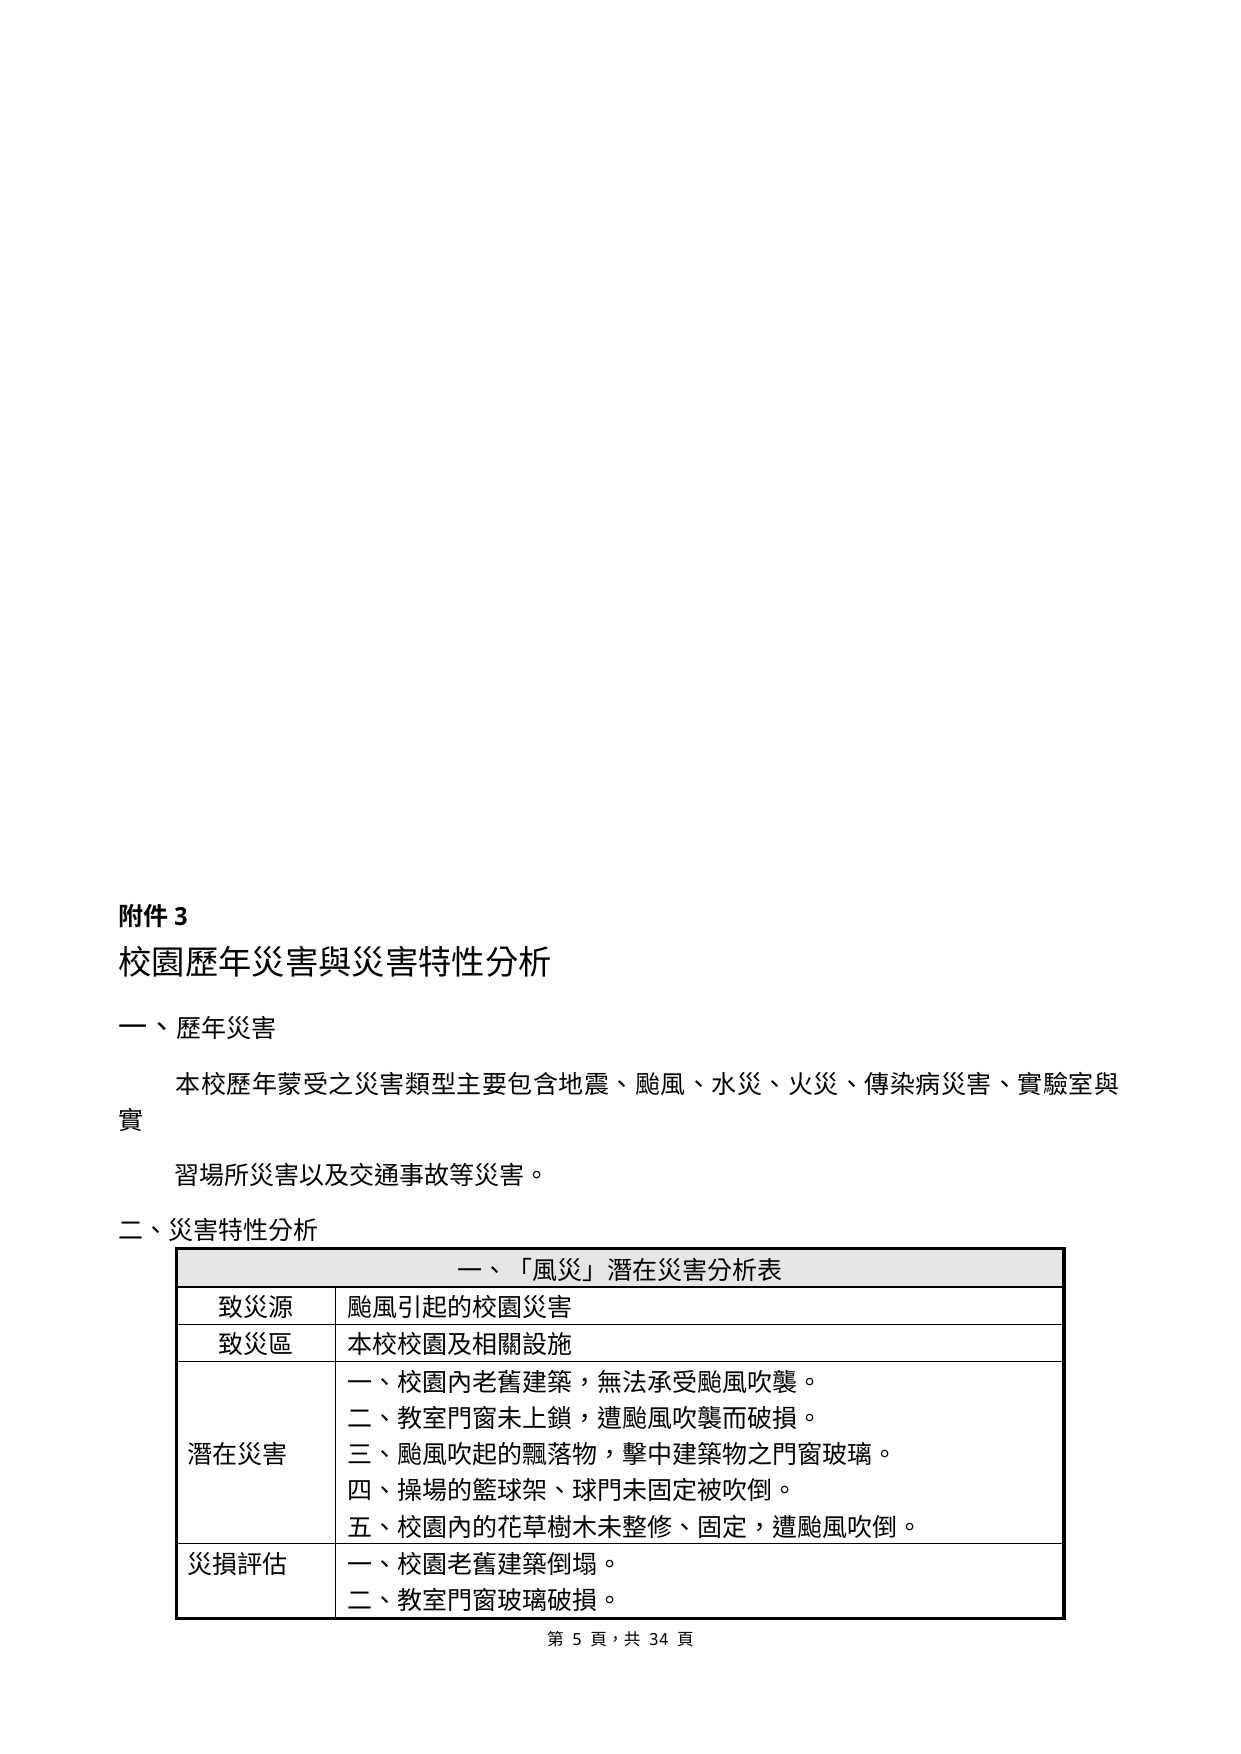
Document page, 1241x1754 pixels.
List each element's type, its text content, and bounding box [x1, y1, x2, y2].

text 二、災害特性分析 [118, 1211, 1122, 1247]
table_cell 致災源 [178, 1288, 335, 1324]
table_cell 致災區 [178, 1325, 335, 1361]
table_cell 一、校園內老舊建築，無法承受颱風吹襲。 二、教室門窗未上鎖，遭颱風吹襲而破損。 三、颱風吹起的飄落物，擊中建築物之門窗玻璃。 四、操場的籃球架、球門未固定被吹倒。 五、校園內的花草樹木未整修、固定，遭颱風吹倒。 [336, 1362, 1062, 1543]
text 校園歷年災害與災害特性分析 [118, 933, 1122, 985]
text 附件3 [118, 896, 1122, 933]
table_cell 潛在災害 [178, 1362, 335, 1543]
table_cell 本校校園及相關設施 [336, 1325, 1062, 1361]
table_cell 災損評估 [178, 1544, 335, 1617]
text 習場所災害以及交通事故等災害。 [118, 1156, 1122, 1192]
table_cell 颱風引起的校園災害 [336, 1288, 1062, 1324]
text 本校歷年蒙受之災害類型主要包含地震、颱風、水災、火災、傳染病災害、實驗室與實 [118, 1064, 1122, 1137]
table_cell 一、校園老舊建築倒塌。 二、教室門窗玻璃破損。 [336, 1544, 1062, 1617]
text 一、歷年災害 [118, 1003, 1122, 1046]
table_header 一、「風災」潛在災害分析表 [178, 1250, 1062, 1286]
